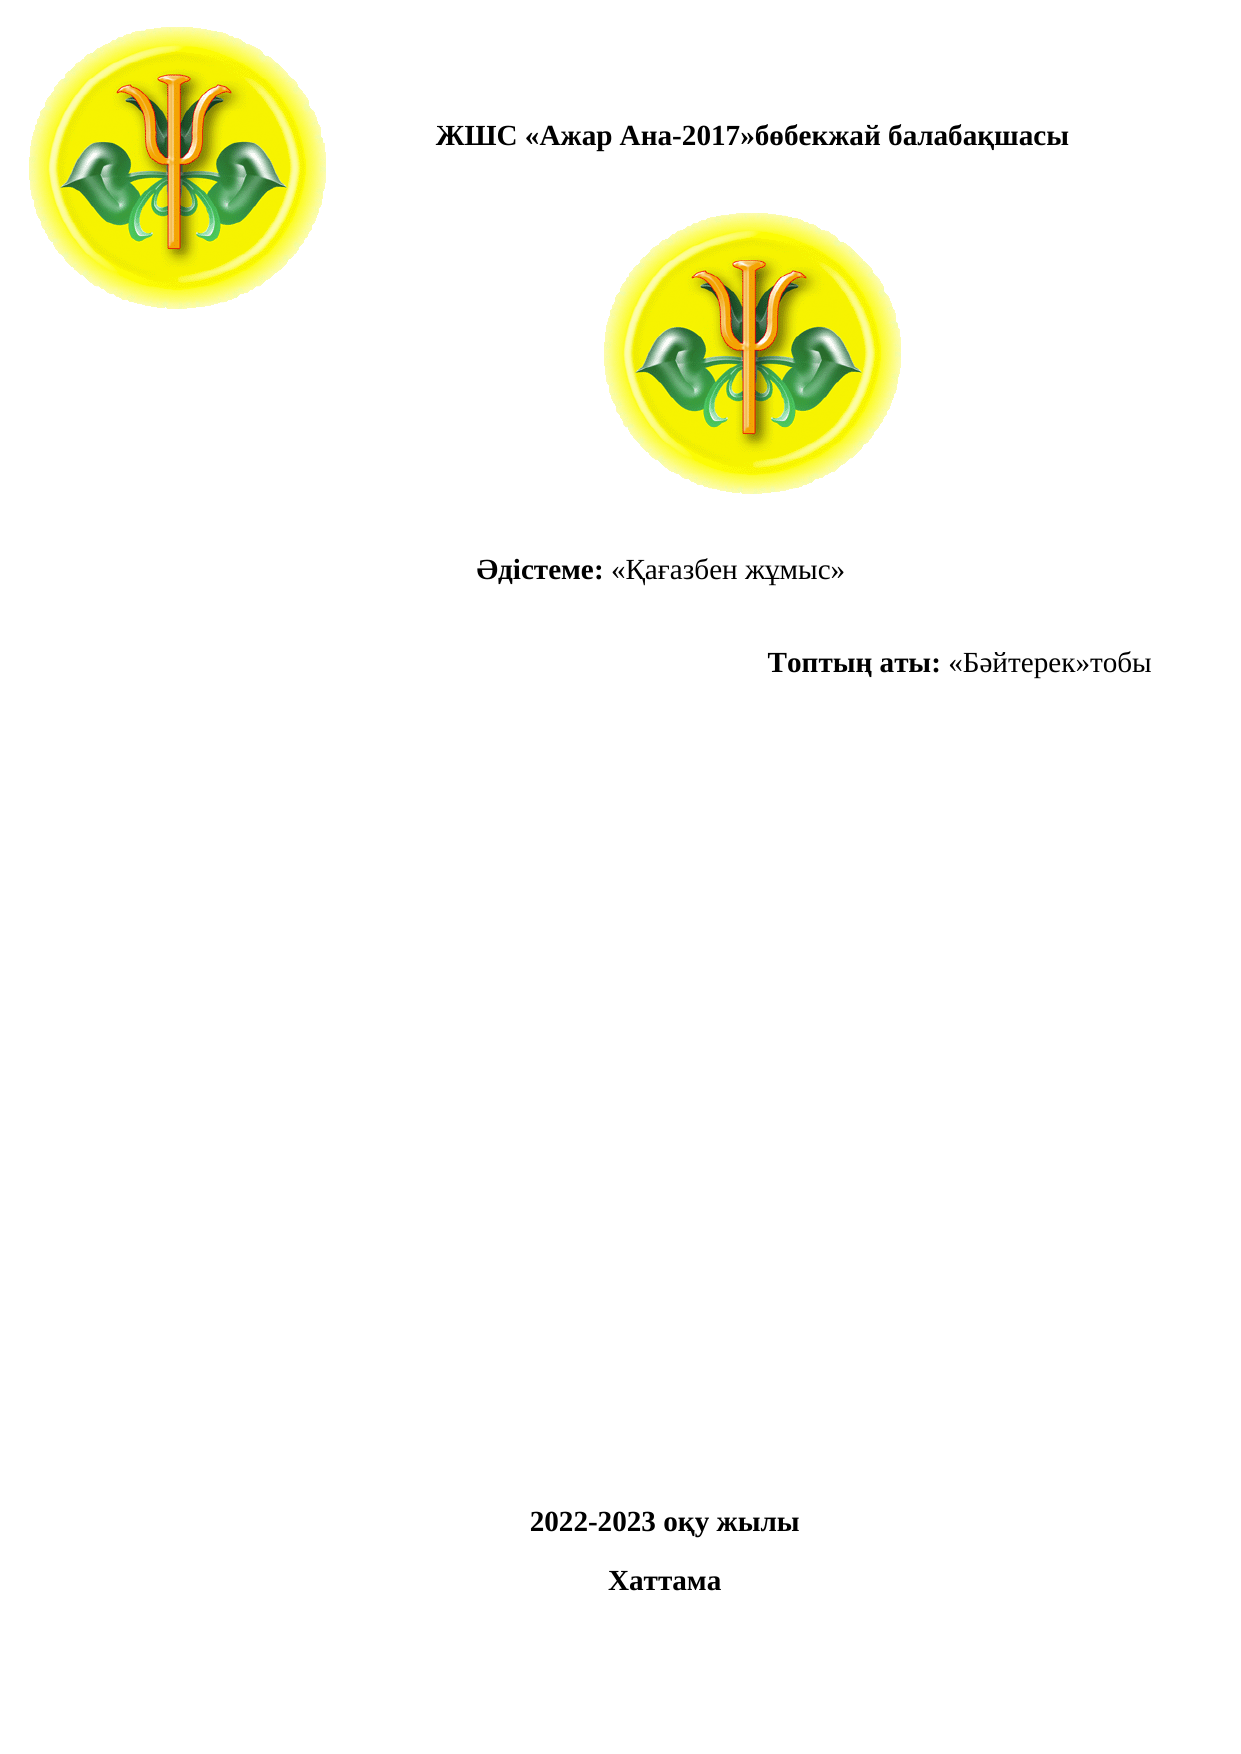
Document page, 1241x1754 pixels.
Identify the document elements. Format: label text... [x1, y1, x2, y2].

text ЖШС «Ажар Ана-2017»бөбекжай балабақшасы [353, 118, 1152, 152]
picture [575, 185, 929, 519]
text Әдістеме: «Қағазбен жұмыс» [177, 552, 1152, 586]
picture [0, 0, 353, 334]
text 2022-2023 оқу жылы [177, 1504, 1152, 1537]
text Хаттама [177, 1563, 1152, 1597]
text Топтың аты: «Бәйтерек»тобы [177, 645, 1152, 679]
